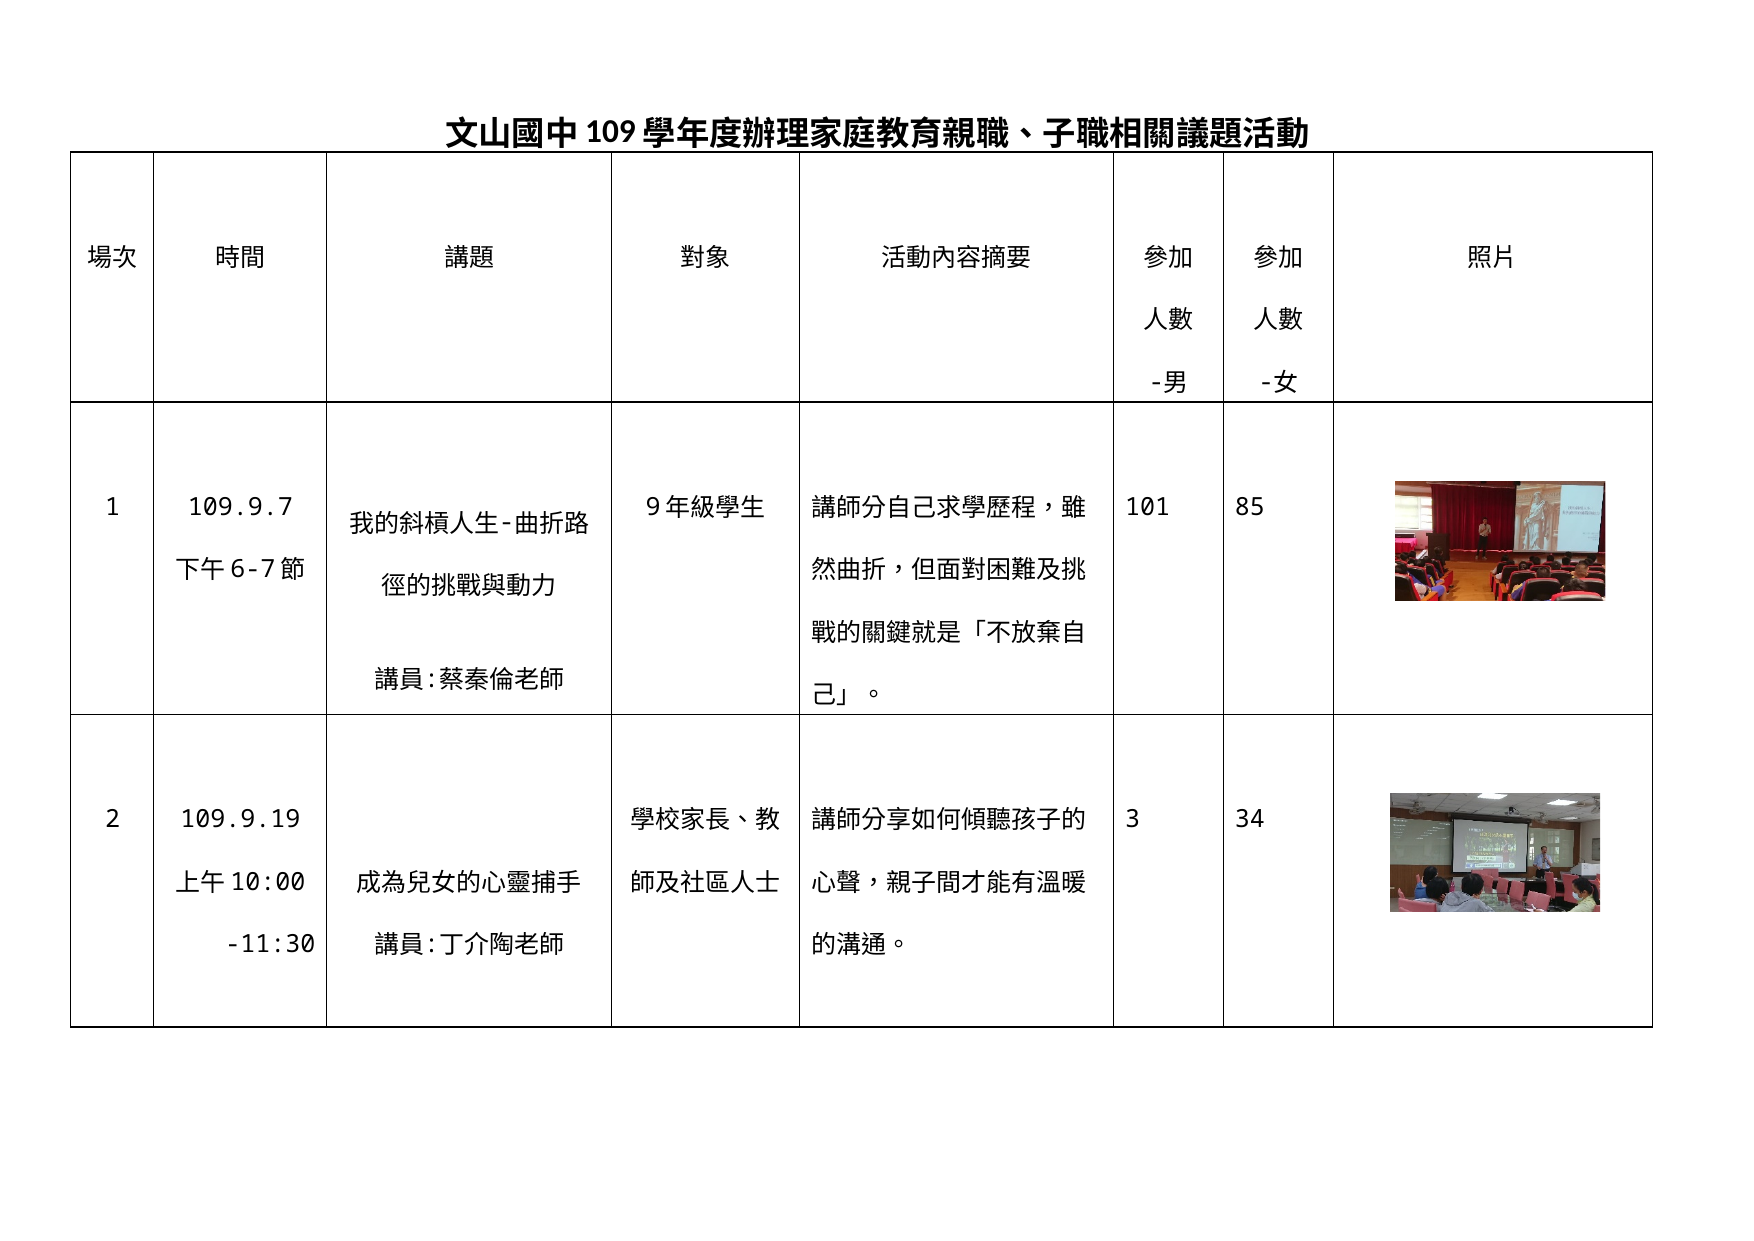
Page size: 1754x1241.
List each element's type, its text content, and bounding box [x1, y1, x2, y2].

text 文山國中109學年度辦理家庭教育親職、子職相關議題活動 [71, 89, 1683, 151]
table_header 參加 人數 -男 [1114, 153, 1223, 401]
table_cell 85 [1224, 403, 1333, 714]
table_header 活動內容摘要 [800, 153, 1113, 401]
table_cell 學校家長、教師及社區人士 [612, 715, 799, 1026]
table_header 時間 [154, 153, 326, 401]
table_header 對象 [612, 153, 799, 401]
table_header 照片 [1334, 153, 1652, 401]
table_cell 2 [71, 715, 153, 1026]
table_cell 我的斜槓人生-曲折路徑的挑戰與動力 講員:蔡秦倫老師 [327, 403, 611, 714]
table_cell 9年級學生 [612, 403, 799, 714]
table_header 講題 [327, 153, 611, 401]
table_cell 3 [1114, 715, 1223, 1026]
table_cell 講師分享如何傾聽孩子的心聲，親子間才能有溫暖的溝通。 [800, 715, 1113, 1026]
table_header 參加 人數 -女 [1224, 153, 1333, 401]
table_cell 1 [71, 403, 153, 714]
table_cell 101 [1114, 403, 1223, 714]
table_cell 講師分自己求學歷程，雖然曲折，但面對困難及挑戰的關鍵就是「不放棄自己」。 [800, 403, 1113, 714]
table_cell 34 [1224, 715, 1333, 1026]
table_cell [1334, 715, 1652, 1026]
table_header 場次 [71, 153, 153, 401]
table_cell [1334, 403, 1652, 714]
table_cell 109.9.7 下午6-7節 [154, 403, 326, 714]
table_cell 109.9.19 上午10:00 -11:30 [154, 715, 326, 1026]
table_cell 成為兒女的心靈捕手 講員:丁介陶老師 [327, 715, 611, 1026]
